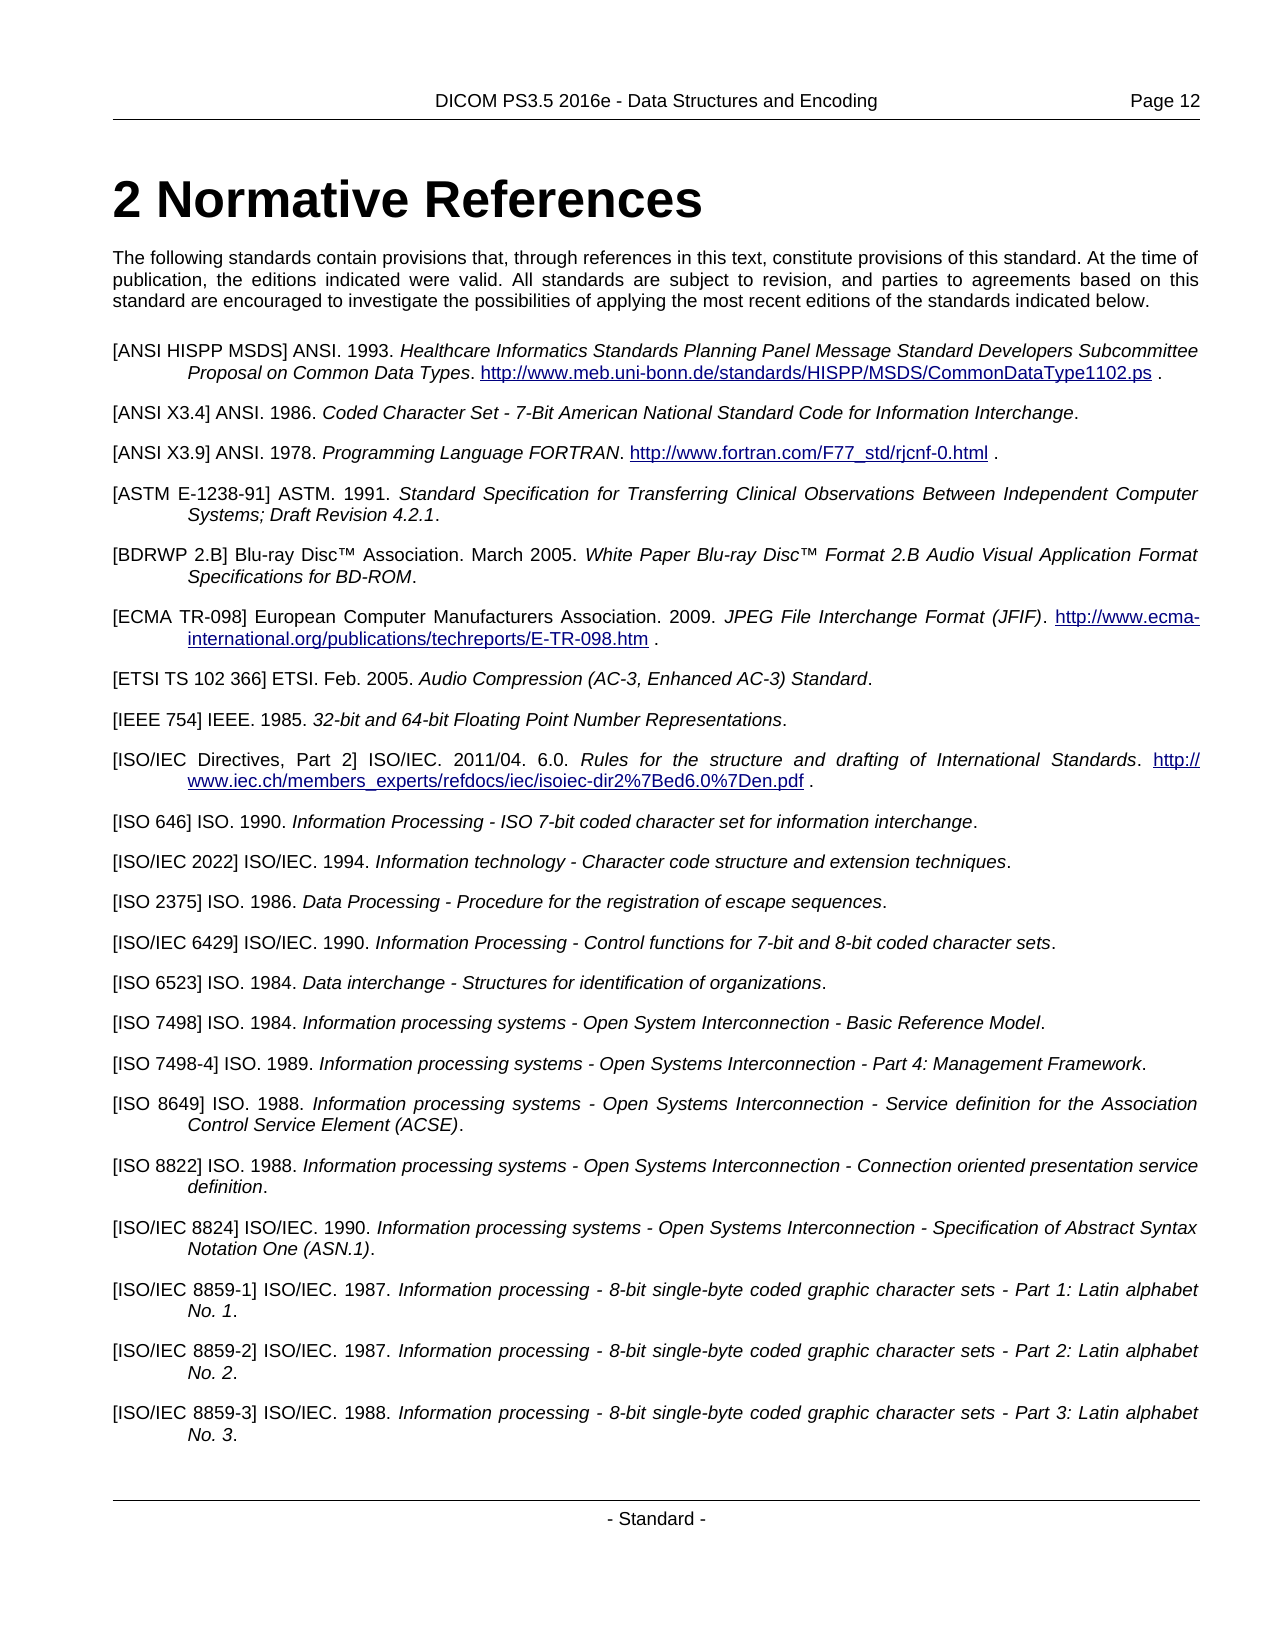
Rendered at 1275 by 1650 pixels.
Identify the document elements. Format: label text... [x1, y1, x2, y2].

text [ISO 7498-4] ISO. 1989. Information processing systems - Open Systems Interconnection - Part 4: Management Framework. [112, 1052, 1200, 1074]
text [ISO 8822] ISO. 1988. Information processing systems - Open Systems Interconnection - Connection oriented presentation service definition. [112, 1154, 1200, 1198]
text 2 Normative References [112, 169, 1200, 228]
text [BDRWP 2.B] Blu-ray Disc™ Association. March 2005. White Paper Blu-ray Disc™ Format 2.B Audio Visual Application Format Specifications for BD-ROM. [112, 544, 1200, 587]
text [ISO 7498] ISO. 1984. Information processing systems - Open System Interconnection - Basic Reference Model. [112, 1012, 1200, 1034]
text [ISO 6523] ISO. 1984. Data interchange - Structures for identification of organizations. [112, 972, 1200, 993]
text [ANSI X3.9] ANSI. 1978. Programming Language FORTRAN. http://​www.fortran.com/​F77_std/​rjcnf-0.html . [112, 442, 1200, 464]
text [IEEE 754] IEEE. 1985. 32-bit and 64-bit Floating Point Number Representations. [112, 708, 1200, 730]
text [ISO/IEC Directives, Part 2] ISO/IEC. 2011/04. 6.0. Rules for the structure and drafting of International Standards. http://​www.iec.ch/​members_experts/​refdocs/​iec/​isoiec-dir2%7Bed6.0%7Den.pdf . [112, 749, 1200, 792]
text [ISO/IEC 8824] ISO/IEC. 1990. Information processing systems - Open Systems Interconnection - Specification of Abstract Syntax Notation One (ASN.1). [112, 1216, 1200, 1259]
text [ISO 2375] ISO. 1986. Data Processing - Procedure for the registration of escape sequences. [112, 891, 1200, 913]
text [ETSI TS 102 366] ETSI. Feb. 2005. Audio Compression (AC-3, Enhanced AC-3) Standard. [112, 668, 1200, 689]
text [ISO/IEC 8859-3] ISO/IEC. 1988. Information processing - 8-bit single-byte coded graphic character sets - Part 3: Latin alphabet No. 3. [112, 1402, 1200, 1445]
text [ANSI HISPP MSDS] ANSI. 1993. Healthcare Informatics Standards Planning Panel Message Standard Developers Subcommittee Proposal on Common Data Types. http://​www.meb.uni-bonn.de/​standards/​HISPP/​MSDS/​CommonDataType1102.ps . [112, 340, 1200, 383]
text [ASTM E-1238-91] ASTM. 1991. Standard Specification for Transferring Clinical Observations Between Independent Computer Systems; Draft Revision 4.2.1. [112, 482, 1200, 526]
text [ANSI X3.4] ANSI. 1986. Coded Character Set - 7-Bit American National Standard Code for Information Interchange. [112, 402, 1200, 423]
text [ISO/IEC 8859-2] ISO/IEC. 1987. Information processing - 8-bit single-byte coded graphic character sets - Part 2: Latin alphabet No. 2. [112, 1340, 1200, 1383]
text The following standards contain provisions that, through references in this text, constitute provisions of this standard. At the time of publication, the editions indicated were valid. All standards are subject to revision, and parties to agreements based on this standard are encouraged to investigate the possibilities of applying the most recent editions of the standards indicated below. [112, 247, 1200, 312]
text [ISO 8649] ISO. 1988. Information processing systems - Open Systems Interconnection - Service definition for the Association Control Service Element (ACSE). [112, 1093, 1200, 1136]
text [ISO 646] ISO. 1990. Information Processing - ISO 7-bit coded character set for information interchange. [112, 811, 1200, 832]
text [ISO/IEC 8859-1] ISO/IEC. 1987. Information processing - 8-bit single-byte coded graphic character sets - Part 1: Latin alphabet No. 1. [112, 1278, 1200, 1321]
text [ECMA TR-098] European Computer Manufacturers Association. 2009. JPEG File Interchange Format (JFIF). http://​www.ecma-international.org/​publications/​techreports/​E-TR-098.htm . [112, 606, 1200, 649]
text [ISO/IEC 2022] ISO/IEC. 1994. Information technology - Character code structure and extension techniques. [112, 851, 1200, 872]
text [ISO/IEC 6429] ISO/IEC. 1990. Information Processing - Control functions for 7-bit and 8-bit coded character sets. [112, 931, 1200, 953]
